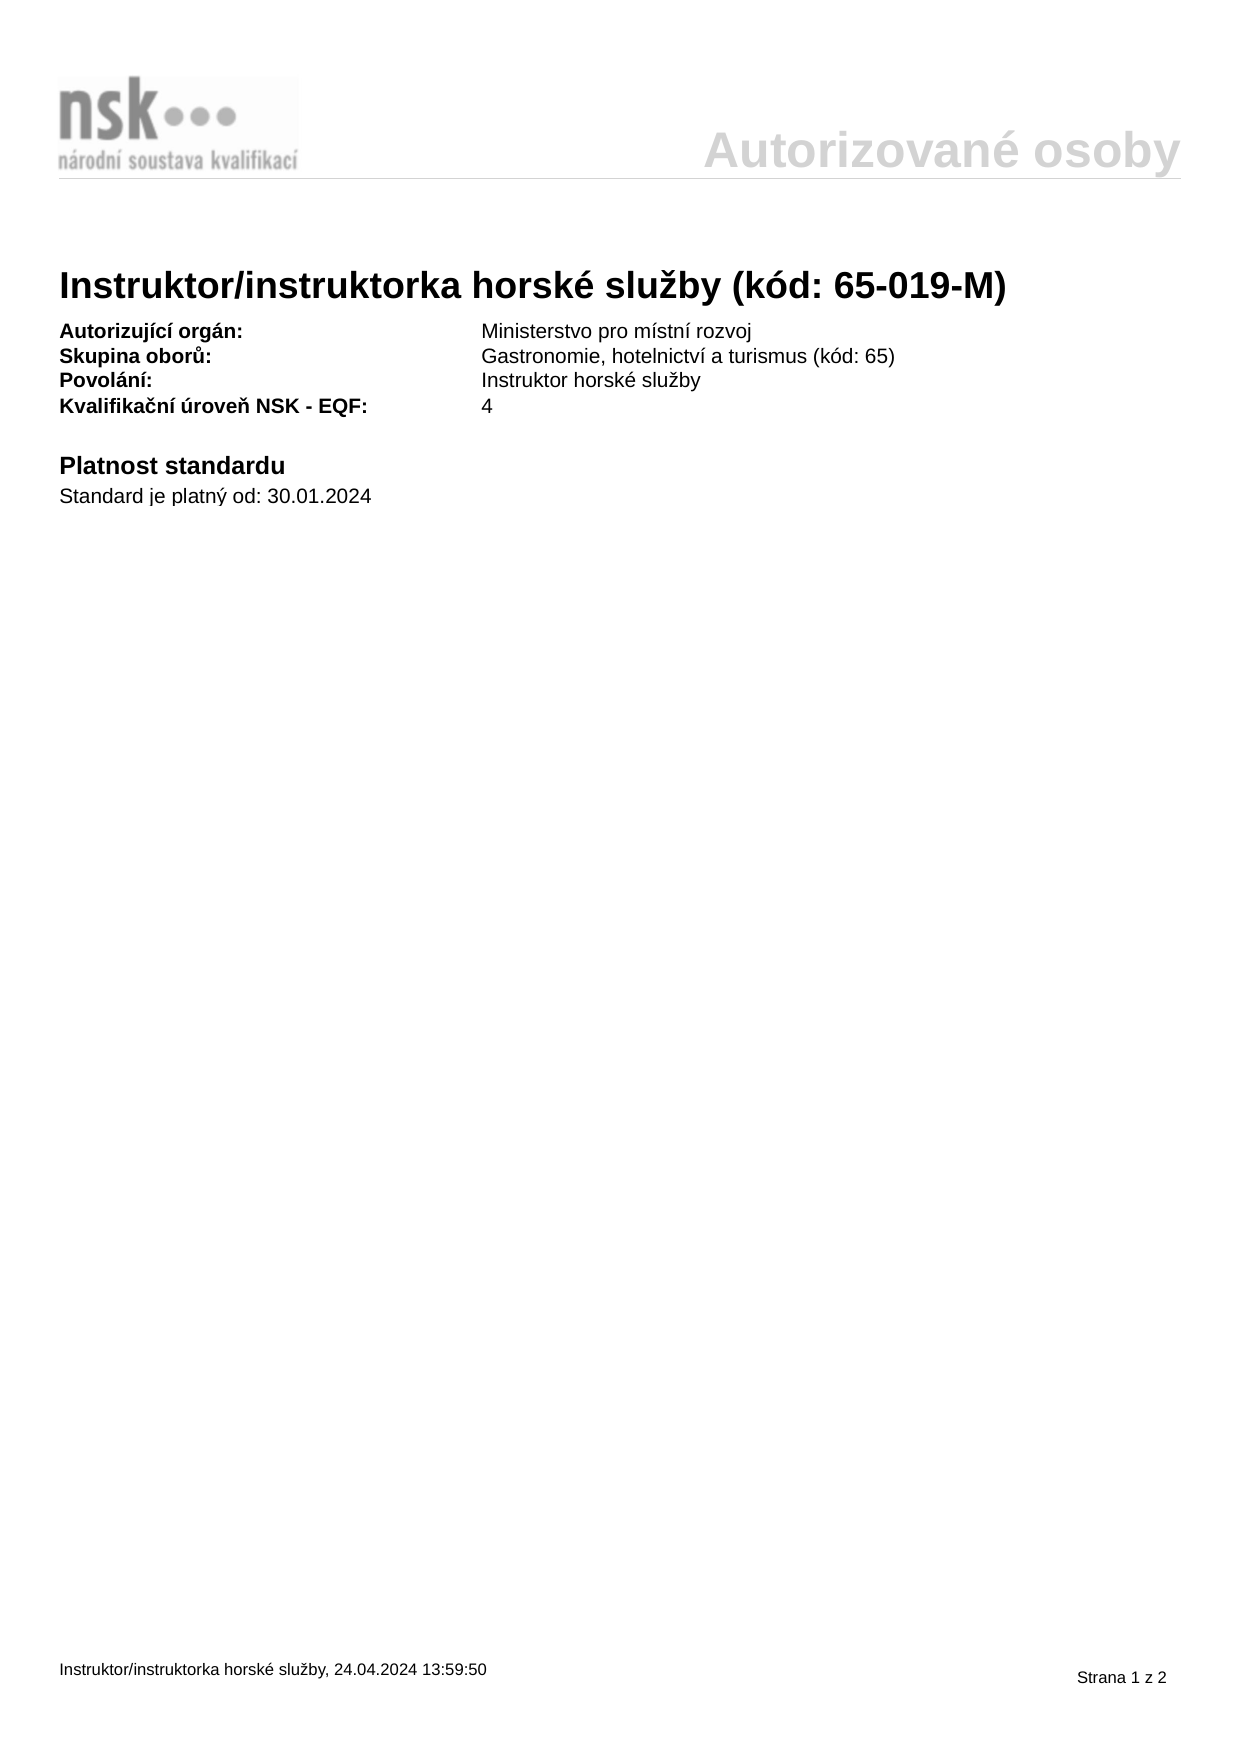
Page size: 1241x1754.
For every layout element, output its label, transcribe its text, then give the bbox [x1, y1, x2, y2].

table_cell [481, 196, 617, 224]
table_cell Kvalifikační úroveň NSK - EQF: [59, 394, 481, 417]
table_cell [886, 196, 1167, 224]
table_cell [860, 506, 886, 806]
table_cell [618, 806, 626, 1106]
table_cell [481, 172, 617, 178]
table_cell [119, 806, 481, 1106]
table_cell Autorizující orgán: [59, 319, 481, 343]
table_header [619, 59, 626, 172]
table_cell [860, 196, 886, 224]
table_cell [1167, 196, 1181, 224]
table_cell Platnost standardu [59, 448, 1181, 483]
table_cell [626, 1384, 860, 1659]
table_cell Ministerstvo pro místní rozvoj [481, 319, 1181, 344]
table_cell [119, 172, 481, 178]
table_cell [481, 506, 617, 806]
table_cell Gastronomie, hotelnictví a turismus (kód: 65) [481, 344, 1181, 368]
table_cell [481, 1106, 617, 1383]
table_cell [618, 196, 626, 224]
table_cell [59, 418, 119, 447]
table_cell [1167, 506, 1181, 806]
table_cell [860, 307, 886, 319]
table_cell Instruktor/instruktorka horské služby (kód: 65-019-M) [59, 224, 1181, 307]
table_cell [59, 806, 119, 1106]
table_cell [886, 1384, 1167, 1659]
table_cell [860, 1106, 886, 1383]
table_cell [59, 179, 1181, 196]
table_cell [119, 196, 481, 224]
table_cell [59, 307, 119, 319]
table_cell Skupina oborů: [59, 344, 481, 368]
table_cell [886, 418, 1167, 447]
table_header Autorizované osoby [626, 59, 1181, 178]
table_cell [1167, 1106, 1181, 1383]
table_cell [618, 307, 626, 319]
table_cell [860, 418, 886, 447]
picture [57, 59, 619, 172]
table_cell [1167, 806, 1181, 1106]
table_cell [481, 1384, 617, 1659]
table_cell [59, 506, 119, 806]
table_cell [886, 506, 1167, 806]
table_cell Instruktor/instruktorka horské služby, 24.04.2024 13:59:50 [59, 1660, 860, 1696]
table_cell Strana 1 z 2 [860, 1660, 1167, 1696]
table_cell [886, 307, 1167, 319]
table_cell [618, 506, 626, 806]
table_cell [886, 806, 1167, 1106]
table_cell [860, 806, 886, 1106]
table_cell [119, 1106, 481, 1383]
table_cell [618, 1384, 626, 1659]
table_cell Instruktor horské služby [481, 368, 1181, 393]
table_cell 4 [481, 394, 1181, 417]
table_cell [481, 806, 617, 1106]
table_cell [618, 172, 626, 178]
table_cell [119, 418, 481, 447]
table_cell [481, 307, 617, 319]
table_cell [119, 506, 481, 806]
table_cell [626, 418, 860, 447]
table_cell [626, 196, 860, 224]
table_cell [886, 1106, 1167, 1383]
table_cell [626, 506, 860, 806]
table_cell [119, 1384, 481, 1659]
table_cell [860, 1384, 886, 1659]
table_cell [626, 1106, 860, 1383]
table_cell [59, 1384, 119, 1659]
table_cell [618, 1106, 626, 1383]
table_cell [1167, 1660, 1181, 1696]
table_cell [1167, 418, 1181, 447]
table_cell [59, 1106, 119, 1383]
table_cell [59, 196, 119, 224]
table_cell [1167, 307, 1181, 319]
table_cell [481, 418, 617, 447]
table_cell [1167, 1384, 1181, 1659]
table_cell [119, 307, 481, 319]
table_cell [59, 172, 119, 178]
table_cell [626, 307, 860, 319]
table_cell Povolání: [59, 368, 481, 392]
table_cell [626, 806, 860, 1106]
table_cell [618, 418, 626, 447]
table_cell Standard je platný od: 30.01.2024 [59, 484, 1181, 506]
